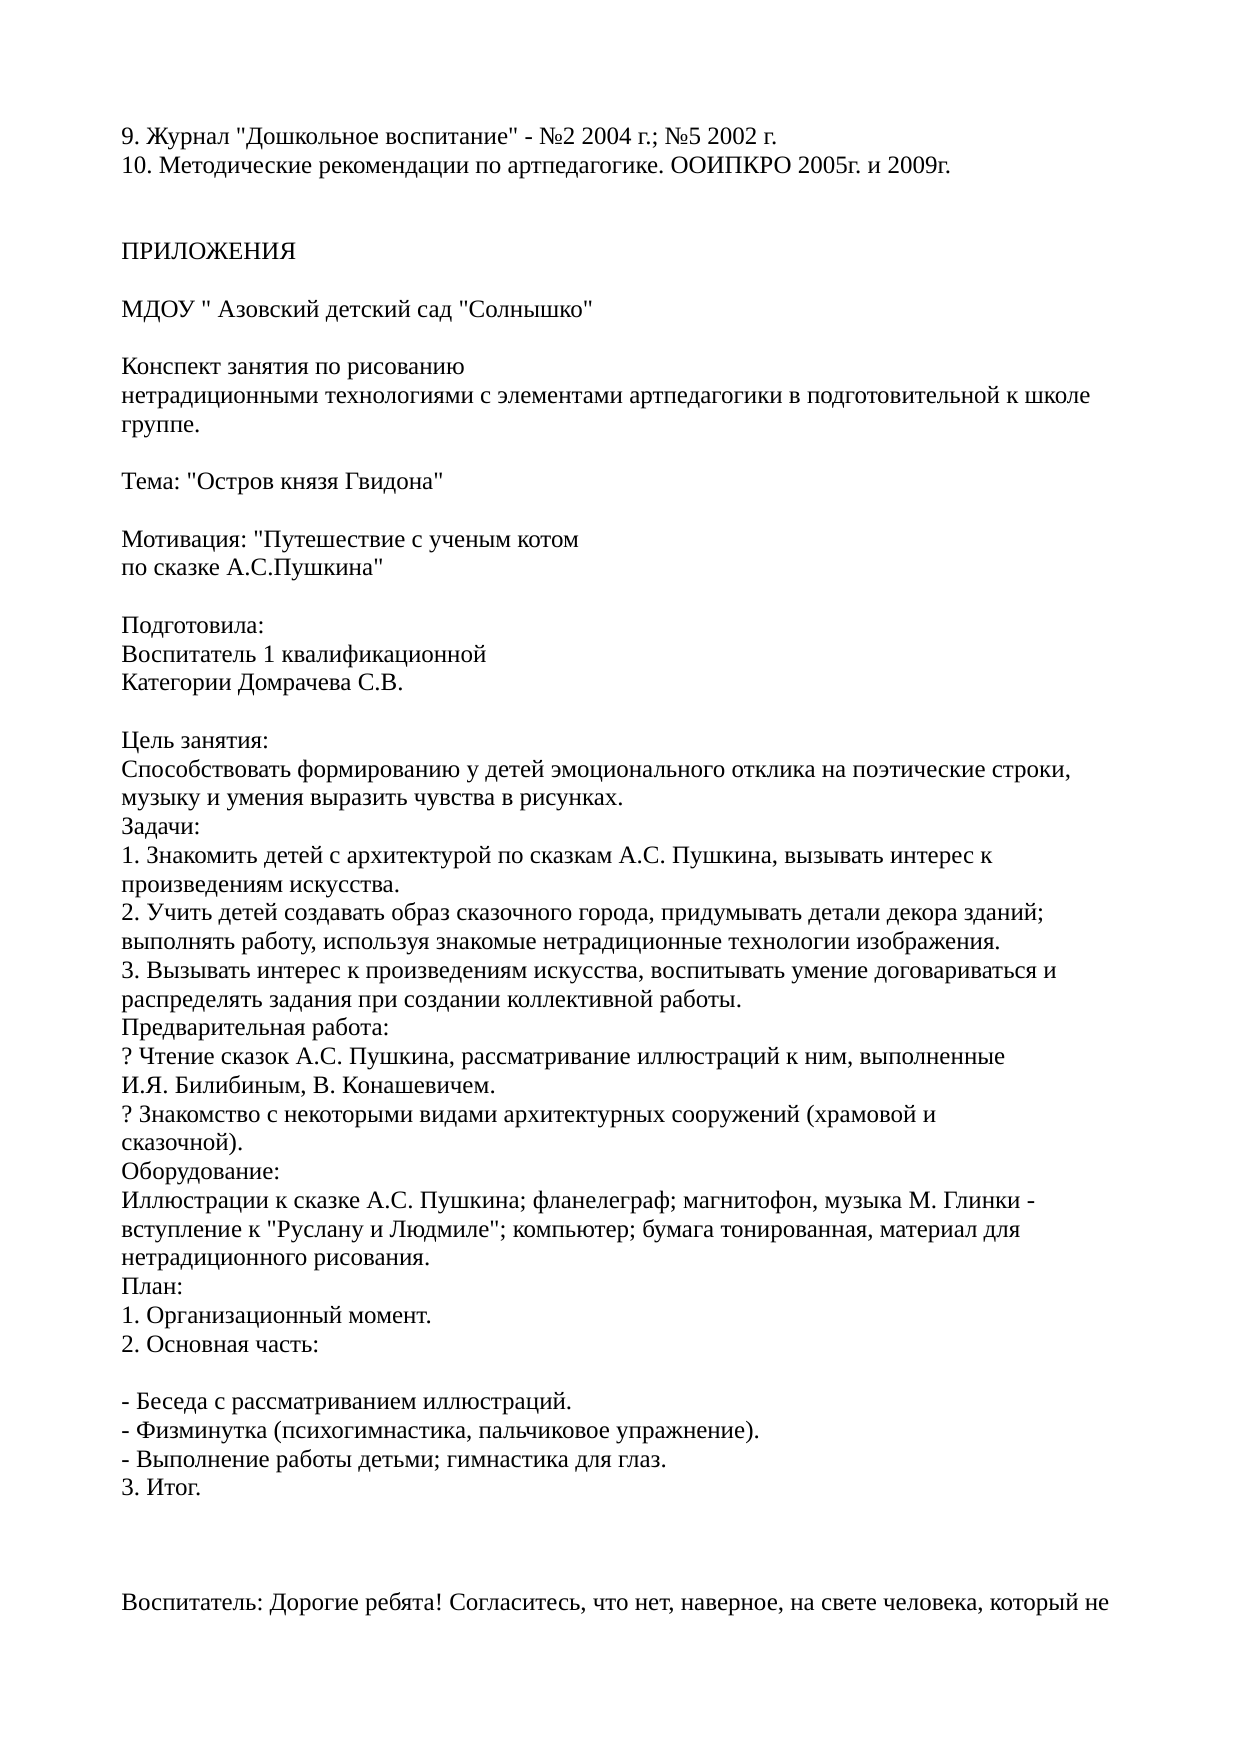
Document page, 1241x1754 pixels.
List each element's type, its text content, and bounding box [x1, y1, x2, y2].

table_header 9. Журнал "Дошкольное воспитание" - №2 2004 г.; №5 2002 г. 10. Методические рекомендации по артпедагогике. ООИПКРО 2005г. и 2009г. ПРИЛОЖЕНИЯ МДОУ " Азовский детский сад "Солнышко" Конспект занятия по рисованию нетрадиционными технологиями с элементами артпедагогики в подготовительной к школе группе. Тема: "Остров князя Гвидона" Мотивация: "Путешествие с ученым котом по сказке А.С.Пушкина" Подготовила: Воспитатель 1 квалификационной Категории Домрачева С.В. Цель занятия: Способствовать формированию у детей эмоционального отклика на поэтические строки, музыку и умения выразить чувства в рисунках. Задачи: 1. Знакомить детей с архитектурой по сказкам А.С. Пушкина, вызывать интерес к произведениям искусства. 2. Учить детей создавать образ сказочного города, придумывать детали декора зданий; выполнять работу, используя знакомые нетрадиционные технологии изображения. 3. Вызывать интерес к произведениям искусства, воспитывать умение договариваться и распределять задания при создании коллективной работы. Предварительная работа: ? Чтение сказок А.С. Пушкина, рассматривание иллюстраций к ним, выполненные И.Я. Билибиным, В. Конашевичем. ? Знакомство с некоторыми видами архитектурных сооружений (храмовой и сказочной). Оборудование: Иллюстрации к сказке А.С. Пушкина; фланелеграф; магнитофон, музыка М. Глинки -вступление к "Руслану и Людмиле"; компьютер; бумага тонированная, материал для нетрадиционного рисования. План: 1. Организационный момент. 2. Основная часть: - Беседа с рассматриванием иллюстраций. - Физминутка (психогимнастика, пальчиковое упражнение). - Выполнение работы детьми; гимнастика для глаз. 3. Итог. Воспитатель: Дорогие ребята! Согласитесь, что нет, наверное, на свете человека, который не [118, 118, 1122, 1619]
